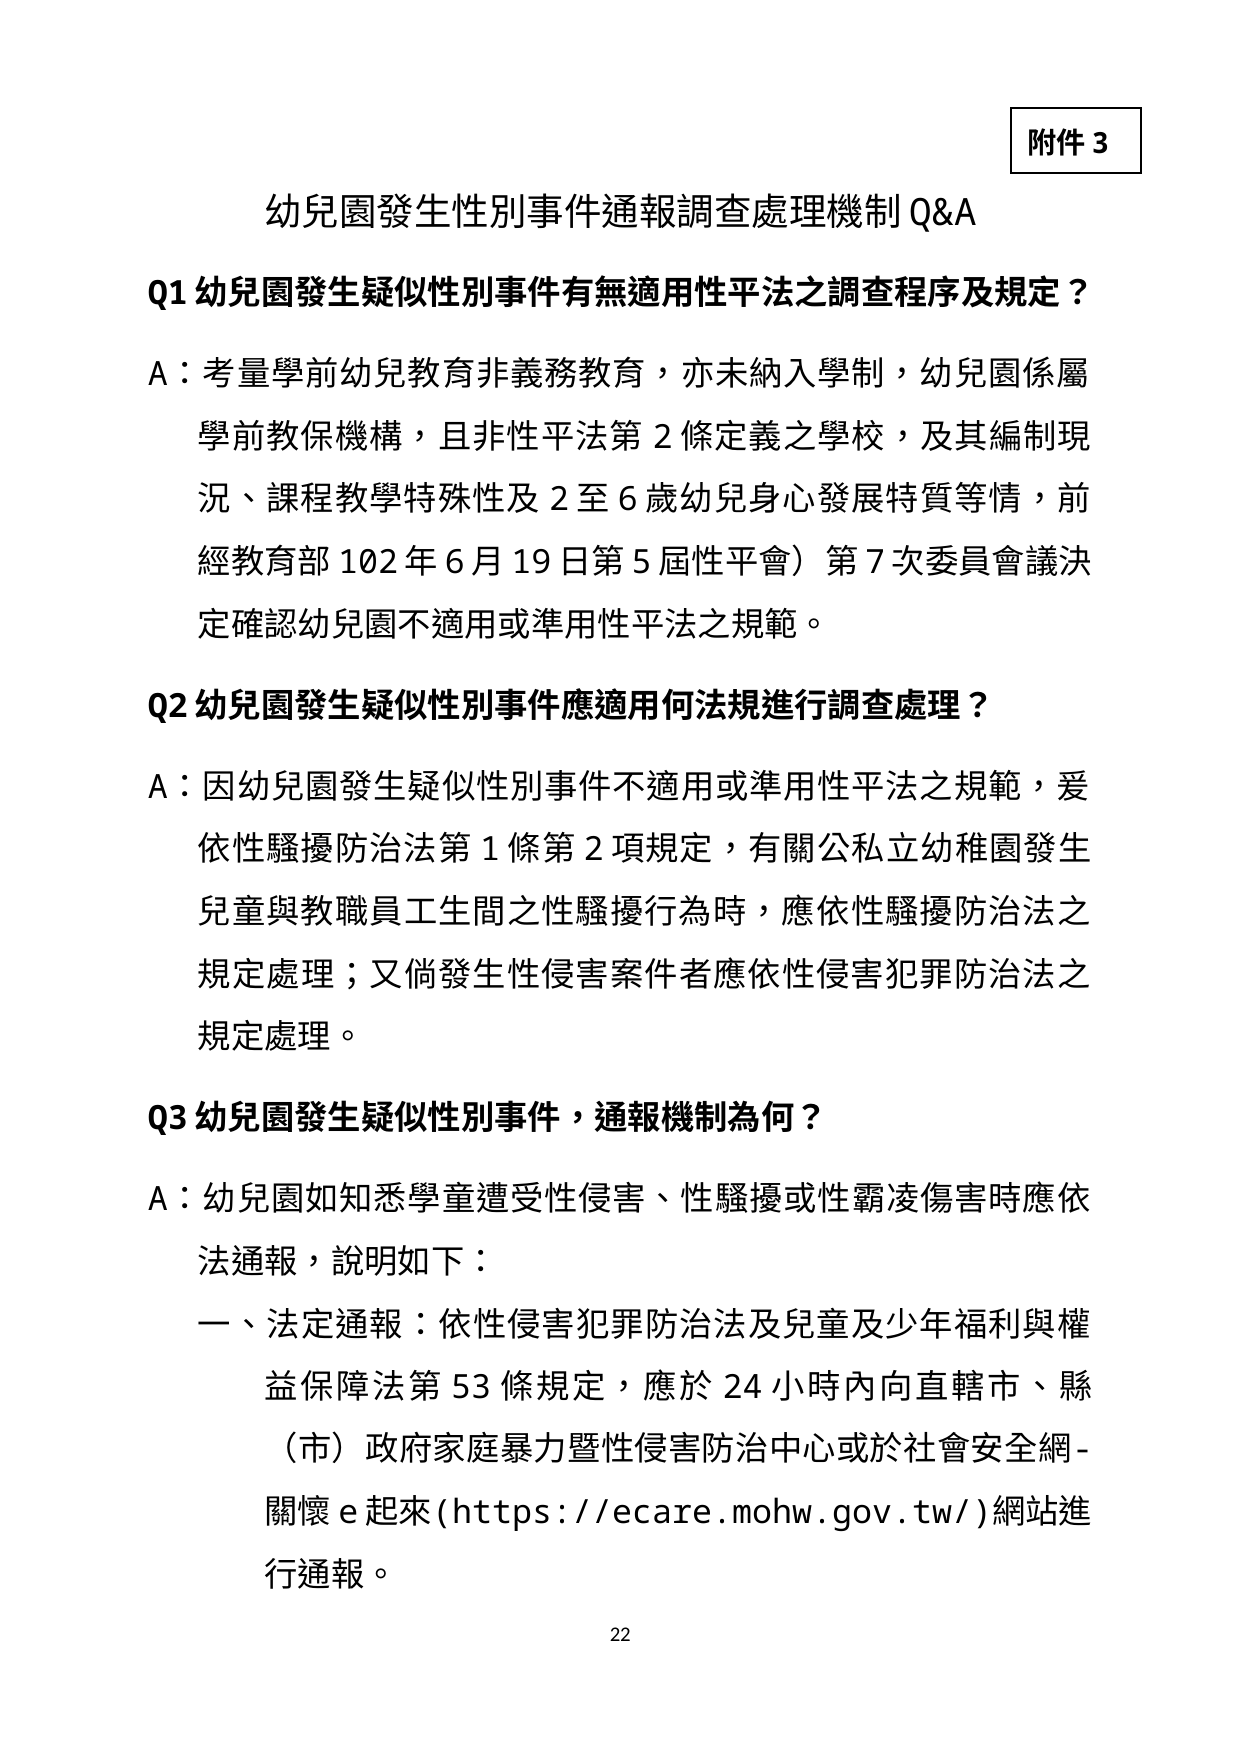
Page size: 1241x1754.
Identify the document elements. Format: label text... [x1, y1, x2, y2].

text 幼兒園發生性別事件通報調查處理機制Q&A [148, 167, 1092, 230]
text Q3幼兒園發生疑似性別事件，通報機制為何？ [148, 1073, 1092, 1136]
text Q1幼兒園發生疑似性別事件有無適用性平法之調查程序及規定？ [148, 248, 1092, 311]
text [1012, 109, 1140, 172]
text 附件3 [1027, 117, 1125, 163]
text Q2幼兒園發生疑似性別事件應適用何法規進行調查處理？ [148, 661, 1092, 723]
text A：考量學前幼兒教育非義務教育，亦未納入學制，幼兒園係屬學前教保機構，且非性平法第2條定義之學校，及其編制現況、課程教學特殊性及2至6歲幼兒身心發展特質等情，前經教育部102年6月19日第5屆性平會）第7次委員會議決定確認幼兒園不適用或準用性平法之規範。 [148, 330, 1092, 642]
text 一、法定通報：依性侵害犯罪防治法及兒童及少年福利與權益保障法第53條規定，應於24小時內向直轄市、縣（市）政府家庭暴力暨性侵害防治中心或於社會安全網-關懷e起來(https://ecare.mohw.gov.tw/)網站進行通報。 [198, 1280, 1092, 1592]
text A：幼兒園如知悉學童遭受性侵害、性騷擾或性霸凌傷害時應依法通報，說明如下： [148, 1155, 1092, 1280]
text A：因幼兒園發生疑似性別事件不適用或準用性平法之規範，爰依性騷擾防治法第1條第2項規定，有關公私立幼稚園發生兒童與教職員工生間之性騷擾行為時，應依性騷擾防治法之規定處理；又倘發生性侵害案件者應依性侵害犯罪防治法之規定處理。 [148, 742, 1092, 1055]
